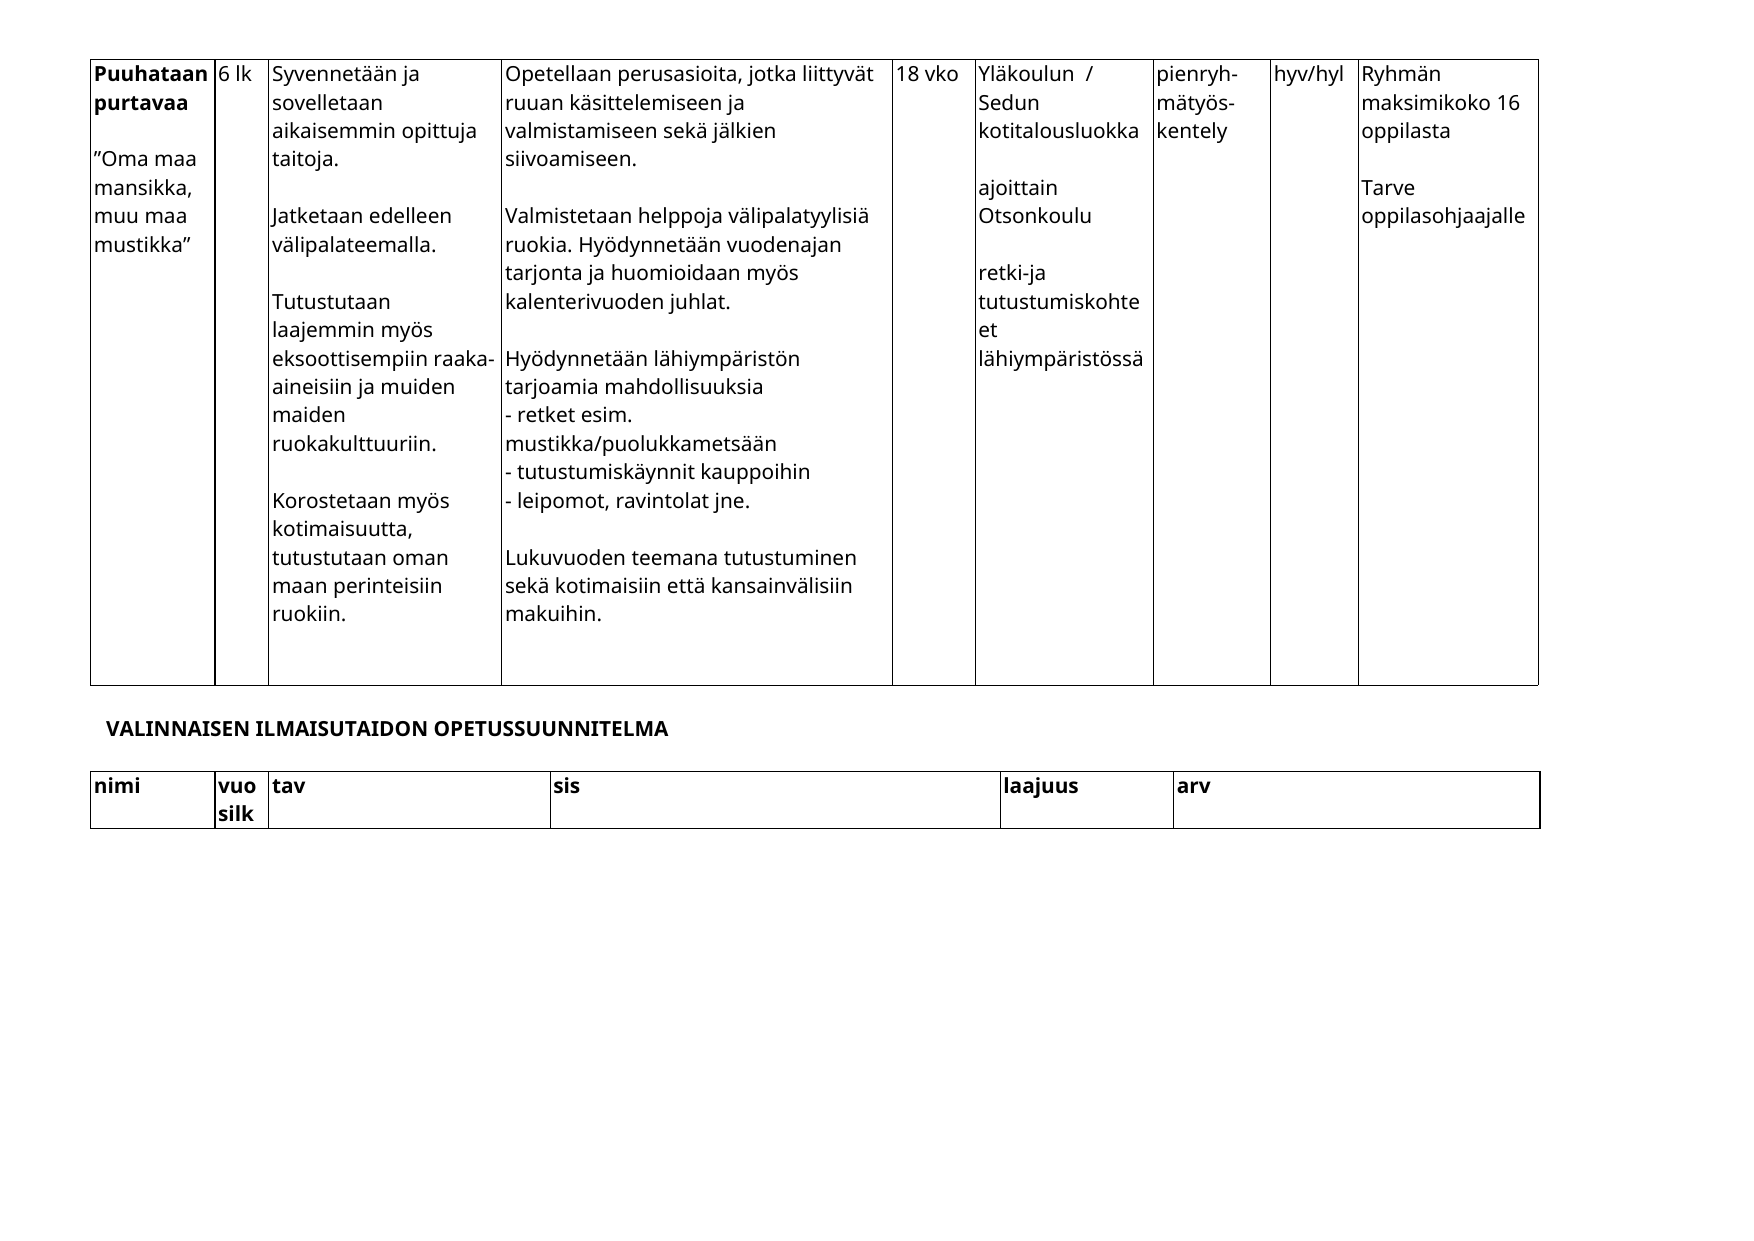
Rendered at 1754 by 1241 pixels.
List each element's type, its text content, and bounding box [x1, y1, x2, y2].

table_cell Opetellaan perusasioita, jotka liittyvät ruuan käsittelemiseen ja valmistamiseen sekä jälkien siivoamiseen. Valmistetaan helppoja välipalatyylisiä ruokia. Hyödynnetään vuodenajan tarjonta ja huomioidaan myös kalenterivuoden juhlat. Hyödynnetään lähiympäristön tarjoamia mahdollisuuksia - retket esim. mustikka/puolukkametsään - tutustumiskäynnit kauppoihin - leipomot, ravintolat jne. Lukuvuoden teemana tutustuminen sekä kotimaisiin että kansainvälisiin makuihin. [502, 60, 892, 685]
table_cell 6 lk [216, 60, 268, 685]
table_cell hyv/hyl [1271, 60, 1358, 685]
table_cell Ryhmän maksimikoko 16 oppilasta Tarve oppilasohjaajalle [1359, 60, 1538, 685]
table_header vuosilk [216, 772, 268, 828]
table_header laajuus [1001, 772, 1173, 828]
table_cell pienryh-mätyös-kentely [1154, 60, 1270, 685]
text VALINNAISEN ILMAISUTAIDON OPETUSSUUNNITELMA [106, 714, 1678, 742]
table_header sis [551, 772, 1000, 828]
table_cell Syvennetään ja sovelletaan aikaisemmin opittuja taitoja. Jatketaan edelleen välipalateemalla. Tutustutaan laajemmin myös eksoottisempiin raaka-aineisiin ja muiden maiden ruokakulttuuriin. Korostetaan myös kotimaisuutta, tutustutaan oman maan perinteisiin ruokiin. [269, 60, 501, 685]
table_cell Yläkoulun / Sedun kotitalousluokka ajoittain Otsonkoulu retki-ja tutustumiskohteet lähiympäristössä [976, 60, 1153, 685]
table_header tav [269, 772, 550, 828]
table_header arv [1174, 772, 1539, 828]
table_header nimi [91, 772, 214, 828]
table_cell 18 vko [893, 60, 975, 685]
table_cell Puuhataan purtavaa ”Oma maa mansikka, muu maa mustikka” [91, 60, 214, 685]
